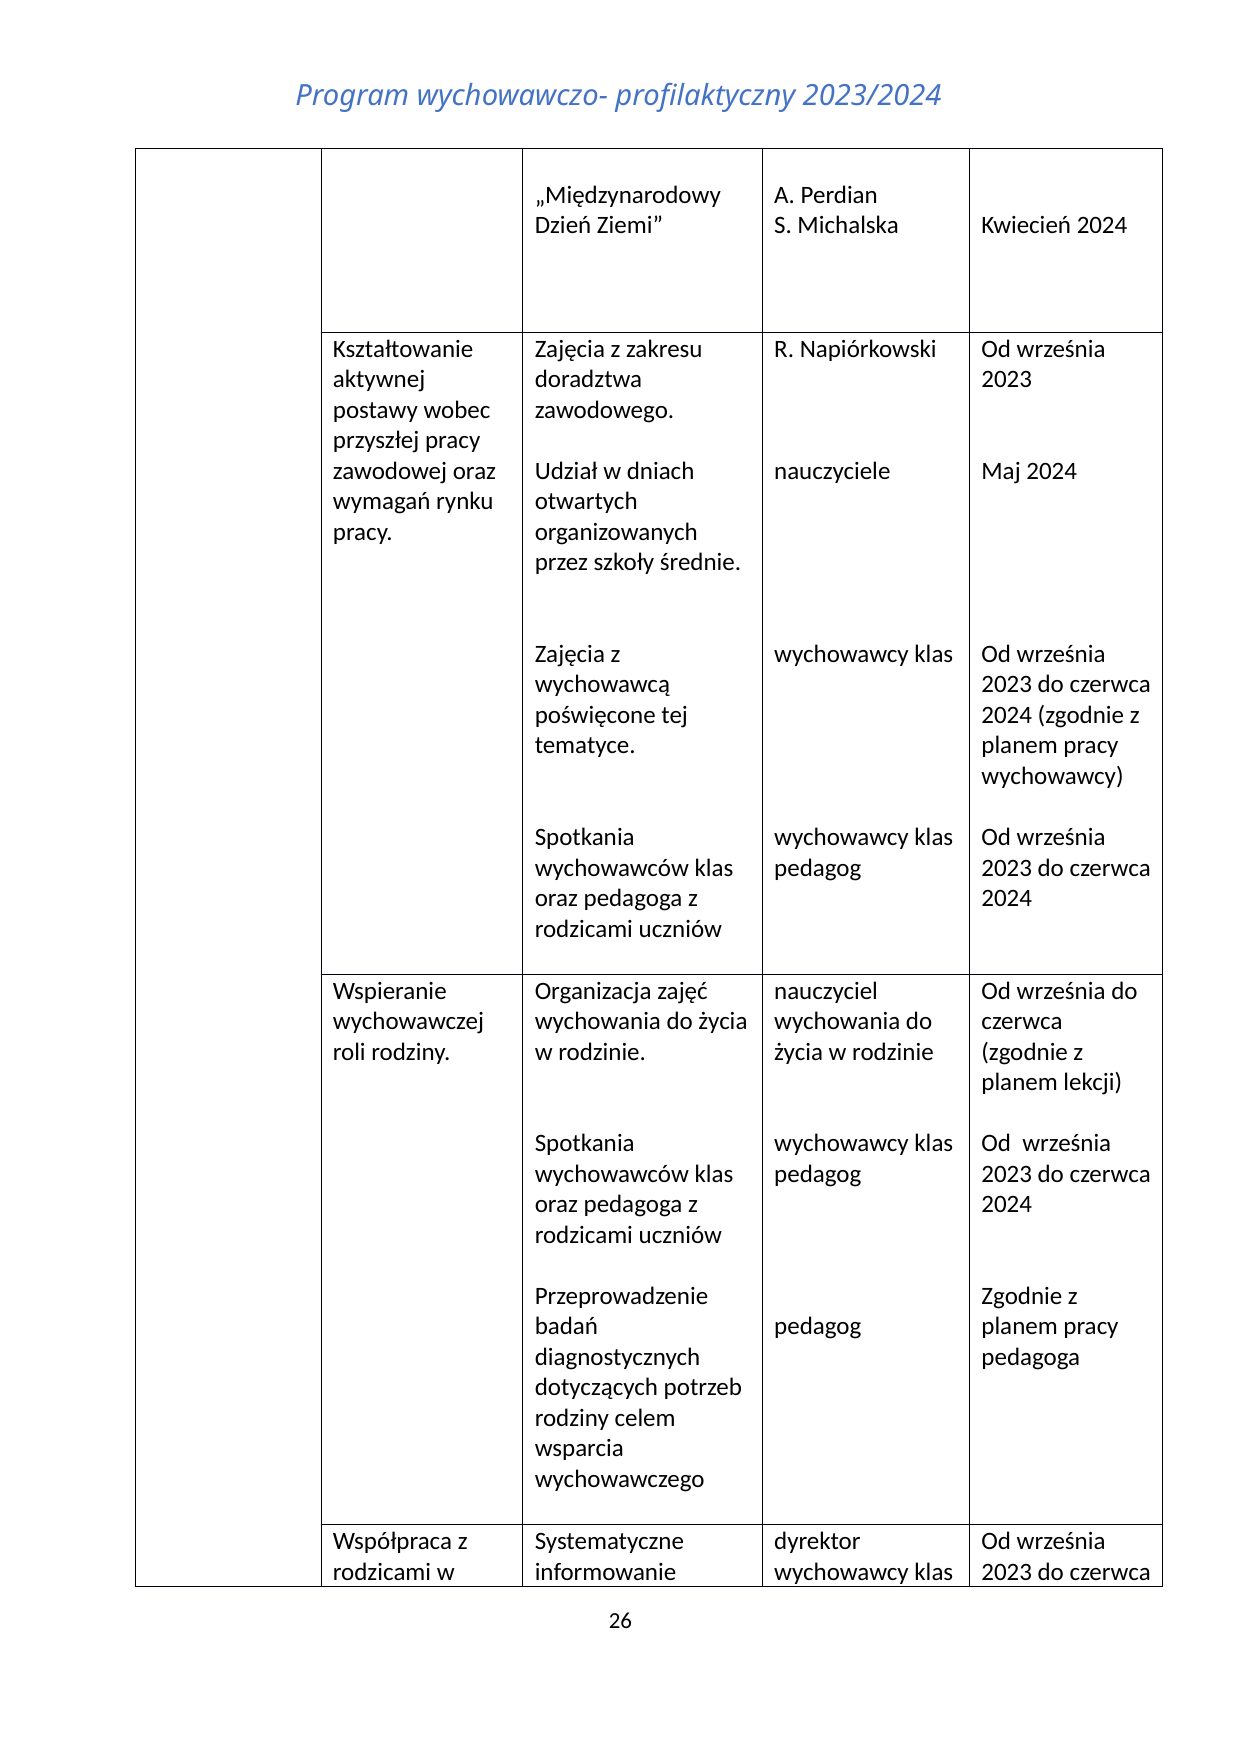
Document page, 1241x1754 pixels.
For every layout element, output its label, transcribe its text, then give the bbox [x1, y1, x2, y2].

table_cell Od września do czerwca (zgodnie z planem lekcji) Od września 2023 do czerwca 2024 Zgodnie z planem pracy pedagoga [970, 975, 1162, 1524]
table_cell Wspieranie wychowawczej roli rodziny. [322, 975, 522, 1524]
table_cell Zajęcia z zakresu doradztwa zawodowego. Udział w dniach otwartych organizowanych przez szkoły średnie. Zajęcia z wychowawcą poświęcone tej tematyce. Spotkania wychowawców klas oraz pedagoga z rodzicami uczniów [523, 333, 762, 974]
table_cell „Międzynarodowy Dzień Ziemi” [523, 149, 762, 332]
table_cell nauczyciel wychowania do życia w rodzinie wychowawcy klas pedagog pedagog [763, 975, 969, 1524]
table_cell A. Perdian S. Michalska [763, 149, 969, 332]
table_cell Od września 2023 do czerwca [970, 1525, 1162, 1586]
table_cell R. Napiórkowski nauczyciele wychowawcy klas wychowawcy klas pedagog [763, 333, 969, 974]
table_cell Organizacja zajęć wychowania do życia w rodzinie. Spotkania wychowawców klas oraz pedagoga z rodzicami uczniów Przeprowadzenie badań diagnostycznych dotyczących potrzeb rodziny celem wsparcia wychowawczego [523, 975, 762, 1524]
table_cell Kwiecień 2024 [970, 149, 1162, 332]
table_cell Współpraca z rodzicami w [322, 1525, 522, 1586]
table_cell dyrektor wychowawcy klas [763, 1525, 969, 1586]
table_cell Systematyczne informowanie [523, 1525, 762, 1586]
table_cell Kształtowanie aktywnej postawy wobec przyszłej pracy zawodowej oraz wymagań rynku pracy. [322, 333, 522, 974]
table_cell [136, 149, 321, 1586]
table_cell [322, 149, 522, 332]
table_cell Od września 2023 Maj 2024 Od września 2023 do czerwca 2024 (zgodnie z planem pracy wychowawcy) Od września 2023 do czerwca 2024 [970, 333, 1162, 974]
